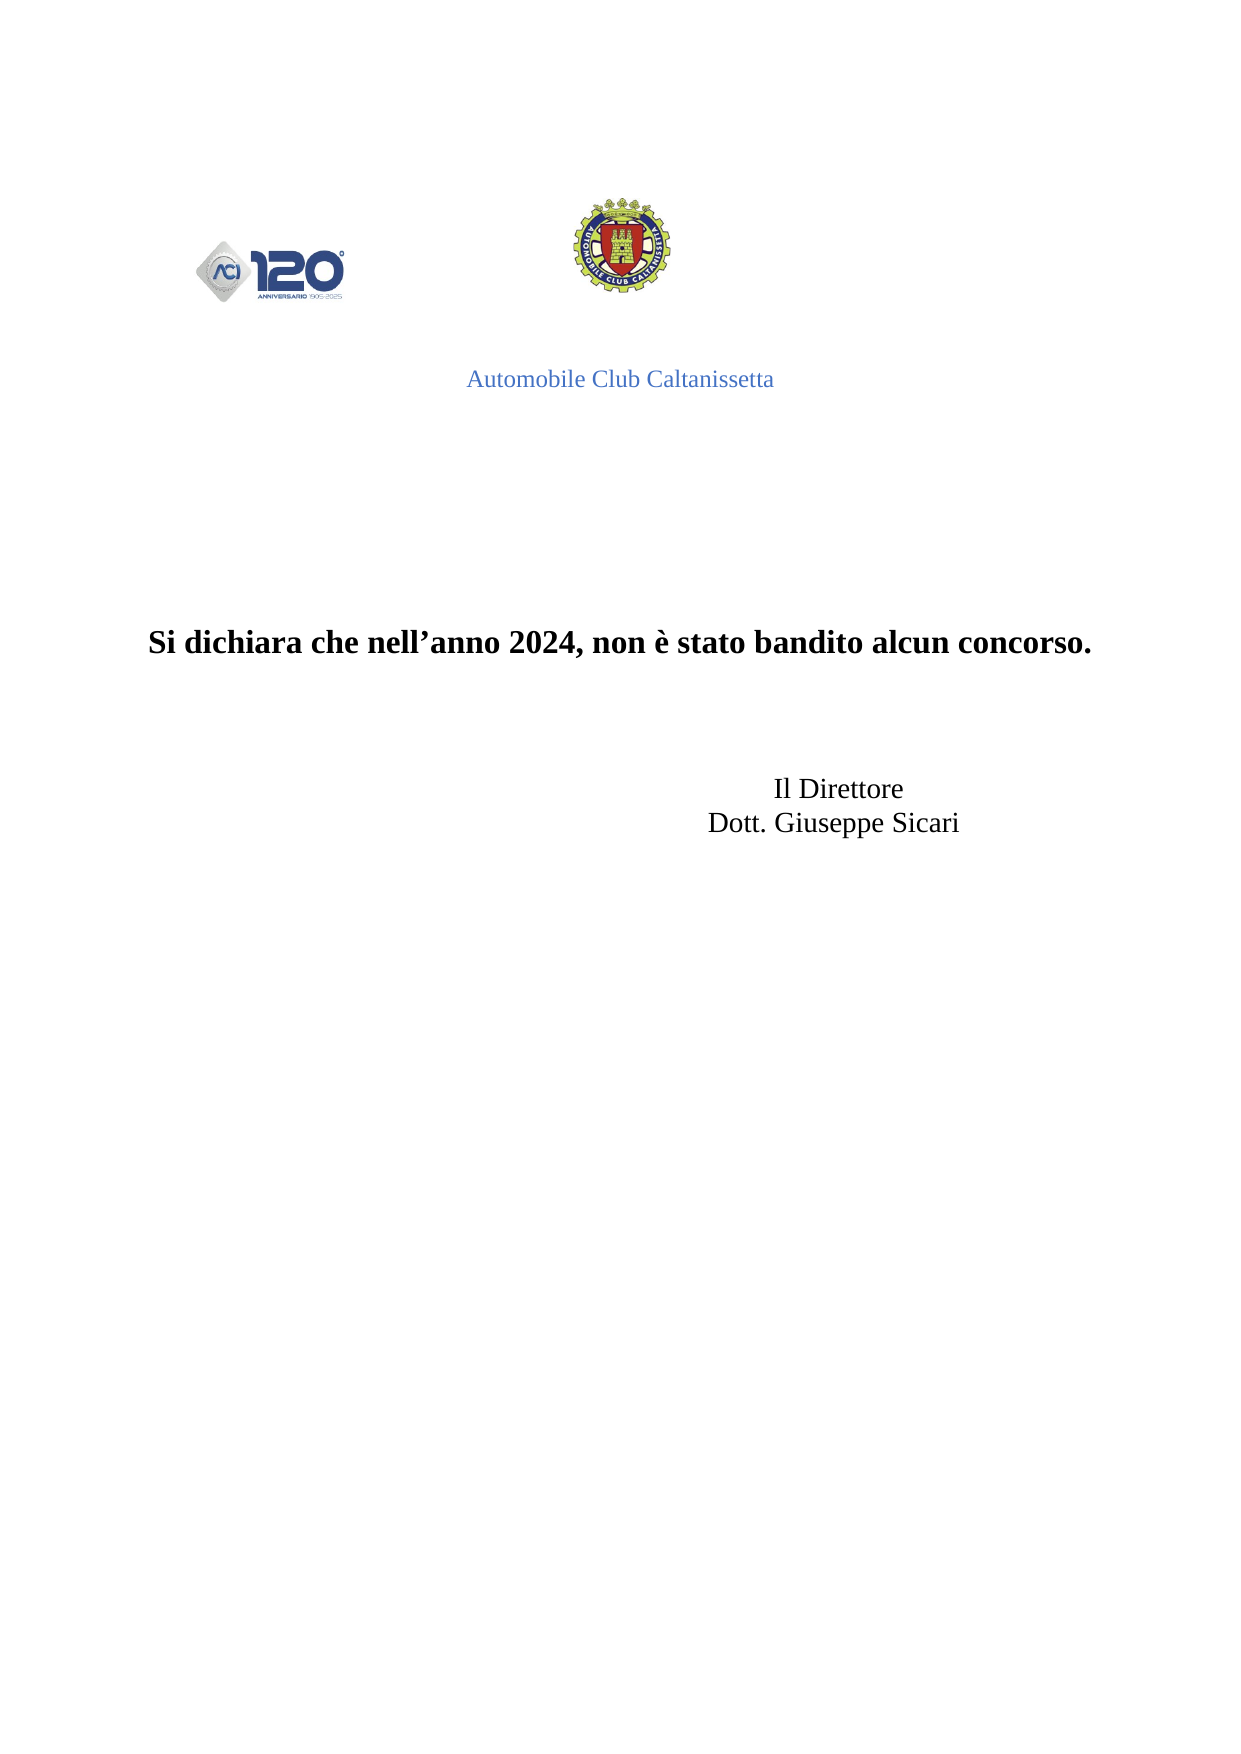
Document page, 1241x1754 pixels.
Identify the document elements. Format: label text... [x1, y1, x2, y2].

text Dott. Giuseppe Sicari [118, 805, 1122, 838]
text Si dichiara che nell’anno 2024, non è stato bandito alcun concorso. [118, 623, 1122, 661]
text Automobile Club Caltanissetta [118, 364, 1122, 393]
text Il Direttore [118, 771, 1122, 805]
